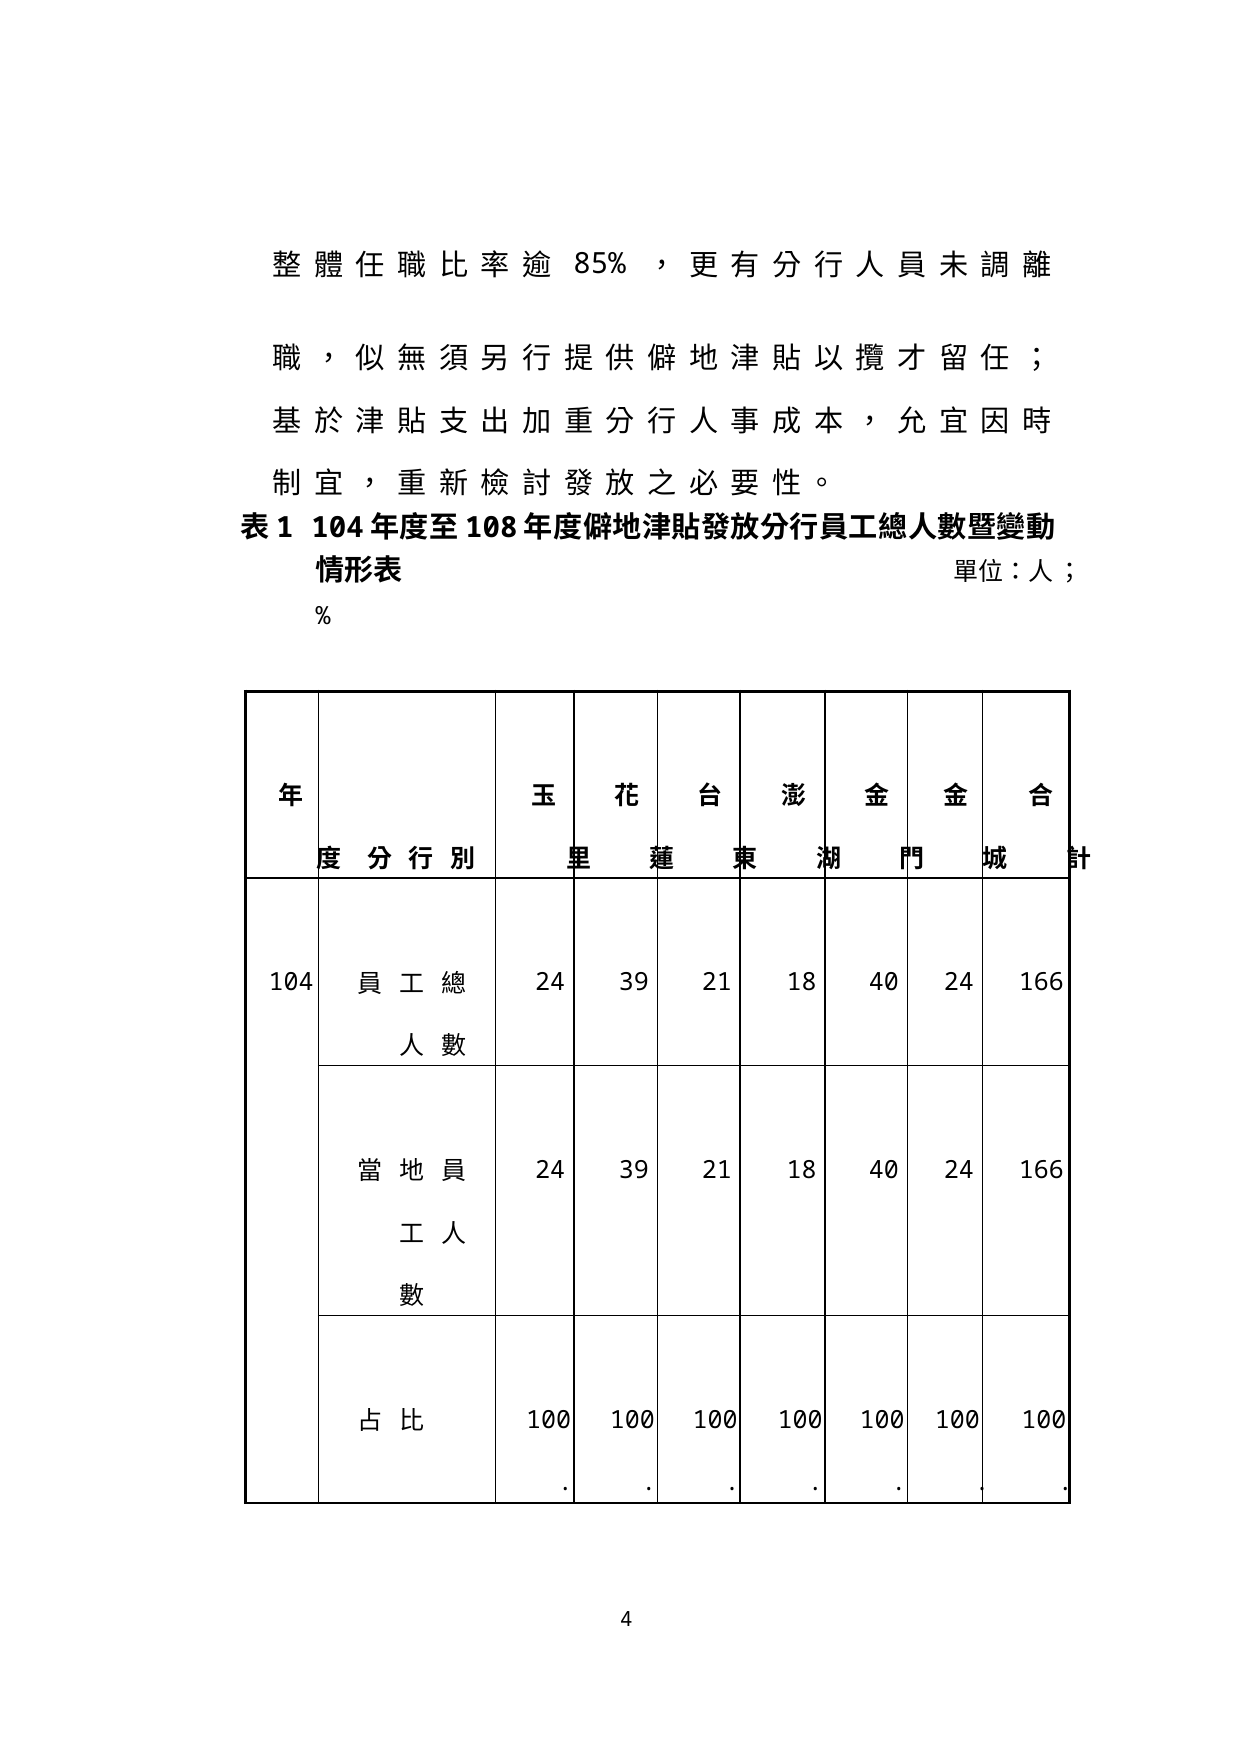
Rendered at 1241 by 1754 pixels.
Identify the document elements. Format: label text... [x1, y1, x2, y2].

table_cell 21 [658, 1066, 739, 1314]
table_header 金城 [908, 693, 982, 877]
table_cell 占比 [319, 1316, 495, 1502]
table_header 台東 [658, 693, 739, 877]
table_cell 100. [575, 1316, 657, 1502]
table_cell 員工總人數 [319, 879, 495, 1064]
table_cell 100. [496, 1316, 573, 1502]
table_cell 100.0 [983, 1316, 1068, 1502]
table_cell 24 [908, 879, 982, 1064]
table_cell 100.0 [908, 1316, 982, 1502]
table_cell 166 [983, 879, 1068, 1064]
table_cell 104 [247, 879, 318, 1502]
table_cell 166 [983, 1066, 1068, 1314]
table_cell 當地員工人數 [319, 1066, 495, 1314]
table_cell 40 [826, 1066, 907, 1314]
table_header 澎湖 [741, 693, 824, 877]
table_cell 18 [741, 879, 824, 1064]
table_cell 40 [826, 879, 907, 1064]
table_header 合計 [983, 693, 1068, 877]
table_cell 39 [575, 1066, 657, 1314]
table_cell 21 [658, 879, 739, 1064]
table_cell 100. [826, 1316, 907, 1502]
table_cell 24 [908, 1066, 982, 1314]
table_cell 100. [741, 1316, 824, 1502]
table_header 玉里 [496, 693, 573, 877]
table_header 年度 [247, 693, 318, 877]
table_cell 24 [496, 1066, 573, 1314]
table_header 分行別 [319, 693, 495, 877]
table_header 花蓮 [575, 693, 657, 877]
table_cell 18 [741, 1066, 824, 1314]
table_header 金門 [826, 693, 907, 877]
text 表1 104年度至108年度僻地津貼發放分行員工總人數暨變動情形表 單位：人；% [240, 502, 1058, 633]
text 綜上，東台及離島地區隨著政府發展交通及經濟，已與早期環境有別。臺灣土地銀行前開地區分行近年度當地人員除台東分行外，整體任職比率逾85%，更有分行人員未調離職，似無須另行提供僻地津貼以攬才留任；基於津貼支出加重分行人事成本，允宜因時制宜，重新檢討發放之必要性。 [242, 189, 1058, 502]
table_cell 100. [658, 1316, 739, 1502]
table_cell 39 [575, 879, 657, 1064]
table_cell 24 [496, 879, 573, 1064]
